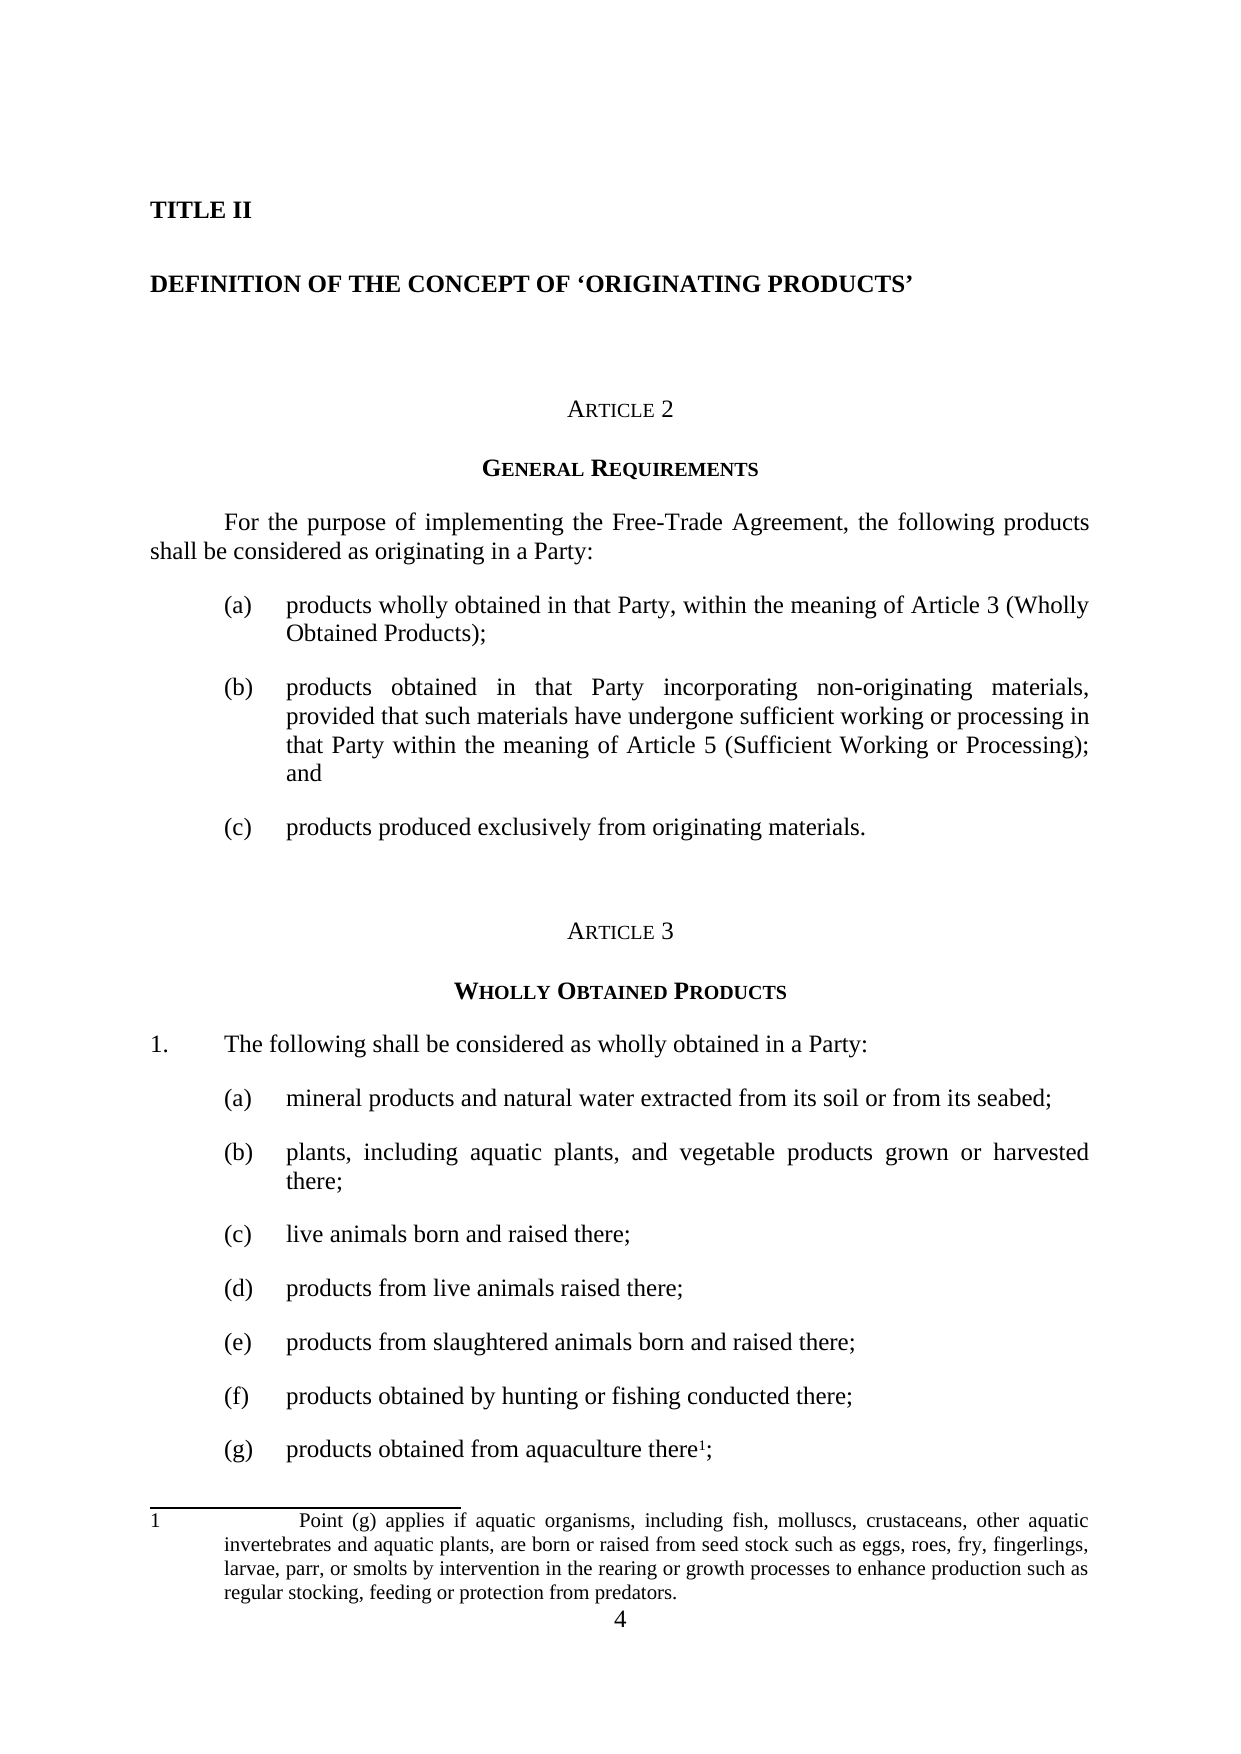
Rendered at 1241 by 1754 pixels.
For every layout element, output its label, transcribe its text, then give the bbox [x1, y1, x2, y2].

text (d) products from live animals raised there; [224, 1273, 1090, 1302]
text (b) products obtained in that Party incorporating non-originating materials, provided that such materials have undergone sufficient working or processing in that Party within the meaning of Article 5 (Sufficient Working or Processing); and [224, 672, 1090, 787]
text Point (g) applies if aquatic organisms, including fish, molluscs, crustaceans, other aquatic invertebrates and aquatic plants, are born or raised from seed stock such as eggs, roes, fry, fingerlings, larvae, parr, or smolts by intervention in the rearing or growth processes to enhance production such as regular stocking, feeding or protection from predators. [150, 1508, 1090, 1604]
text 1. The following shall be considered as wholly obtained in a Party: [150, 1029, 1090, 1058]
title DEFINITION OF THE CONCEPT OF ‘ORIGINATING PRODUCTS’ [150, 269, 1090, 298]
text (e) products from slaughtered animals born and raised there; [224, 1327, 1090, 1356]
text (a) mineral products and natural water extracted from its soil or from its seabed; [224, 1083, 1090, 1112]
text For the purpose of implementing the Free-Trade Agreement, the following products shall be considered as originating in a Party: [150, 507, 1090, 565]
text (c) live animals born and raised there; [224, 1219, 1090, 1248]
title General Requirements [150, 453, 1090, 482]
text (c) products produced exclusively from originating materials. [224, 812, 1090, 841]
text (g) products obtained from aquaculture there; [224, 1434, 1090, 1463]
title Wholly Obtained Products [150, 976, 1090, 1004]
text (b) plants, including aquatic plants, and vegetable products grown or harvested there; [224, 1137, 1090, 1194]
subtitle Article 3 [150, 916, 1090, 945]
text (f) products obtained by hunting or fishing conducted there; [224, 1381, 1090, 1409]
subtitle Article 2 [150, 394, 1090, 422]
title TITLE II [150, 195, 1090, 224]
text (a) products wholly obtained in that Party, within the meaning of Article 3 (Wholly Obtained Products); [224, 590, 1090, 647]
